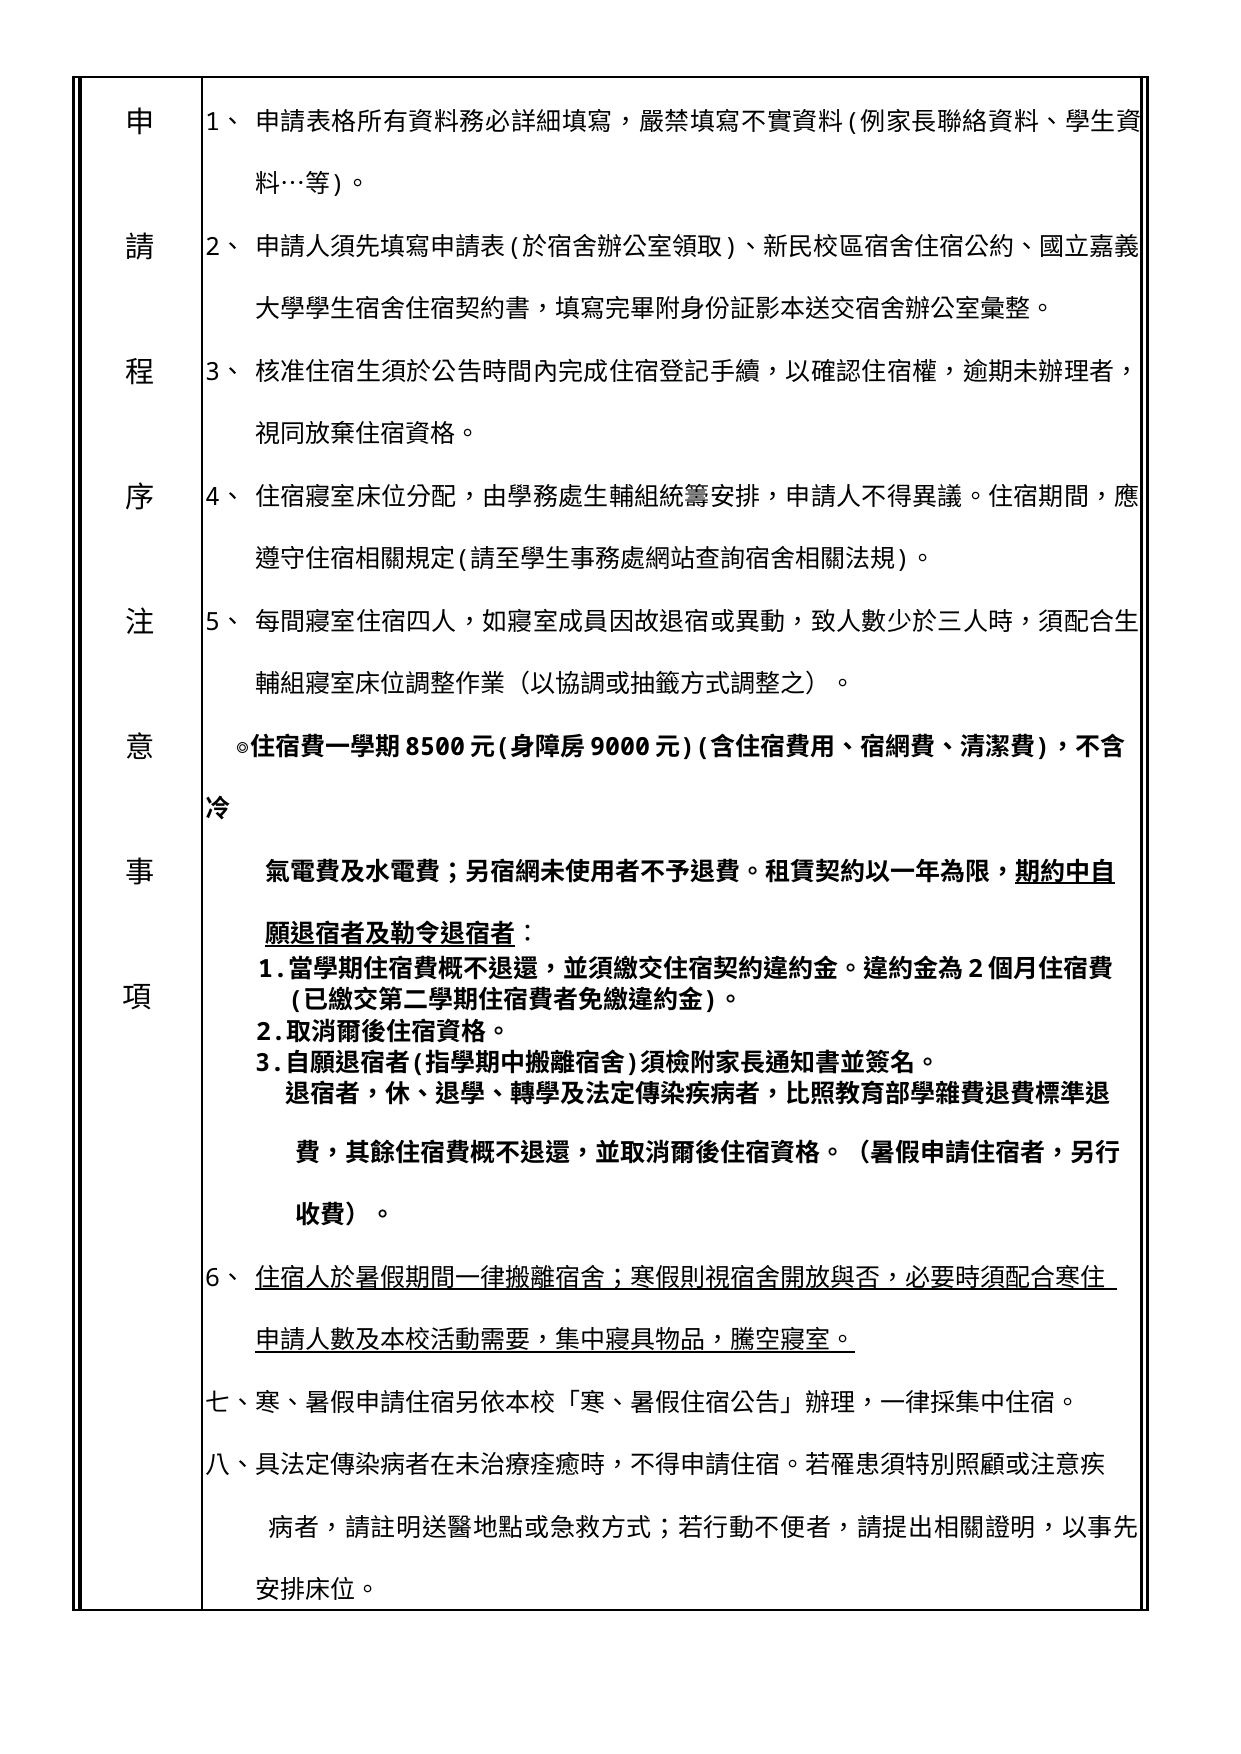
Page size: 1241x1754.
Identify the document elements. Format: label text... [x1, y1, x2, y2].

table_cell 申請表格所有資料務必詳細填寫，嚴禁填寫不實資料(例家長聯絡資料、學生資料…等)。 申請人須先填寫申請表(於宿舍辦公室領取)、新民校區宿舍住宿公約、國立嘉義大學學生宿舍住宿契約書，填寫完畢附身份証影本送交宿舍辦公室彙整。 核准住宿生須於公告時間內完成住宿登記手續，以確認住宿權，逾期未辦理者，視同放棄住宿資格。 住宿寢室床位分配，由學務處生輔組統籌安排，申請人不得異議。住宿期間，應遵守住宿相關規定(請至學生事務處網站查詢宿舍相關法規)。 每間寢室住宿四人，如寢室成員因故退宿或異動，致人數少於三人時，須配合生輔組寢室床位調整作業（以協調或抽籤方式調整之）。 ◎住宿費一學期8500元(身障房9000元)(含住宿費用、宿網費、清潔費)，不含冷 氣電費及水電費；另宿網未使用者不予退費。租賃契約以一年為限，期約中自 願退宿者及勒令退宿者： 1.當學期住宿費概不退還，並須繳交住宿契約違約金。違約金為2個月住宿費 (已繳交第二學期住宿費者免繳違約金)。 2.取消爾後住宿資格。 3.自願退宿者(指學期中搬離宿舍)須檢附家長通知書並簽名。 退宿者，休、退學、轉學及法定傳染疾病者，比照教育部學雜費退費標準退 費，其餘住宿費概不退還，並取消爾後住宿資格。（暑假申請住宿者，另行 收費）。 住宿人於暑假期間一律搬離宿舍；寒假則視宿舍開放與否，必要時須配合寒住 申請人數及本校活動需要，集中寢具物品，騰空寢室。 七、寒、暑假申請住宿另依本校「寒、暑假住宿公告」辦理，一律採集中住宿。 八、具法定傳染病者在未治療痊癒時，不得申請住宿。若罹患須特別照顧或注意疾 病者，請註明送醫地點或急救方式；若行動不便者，請提出相關證明，以事先 安排床位。 [203, 78, 1140, 1609]
table_cell 申 請 程 序 注 意 事 項 [82, 78, 201, 1609]
